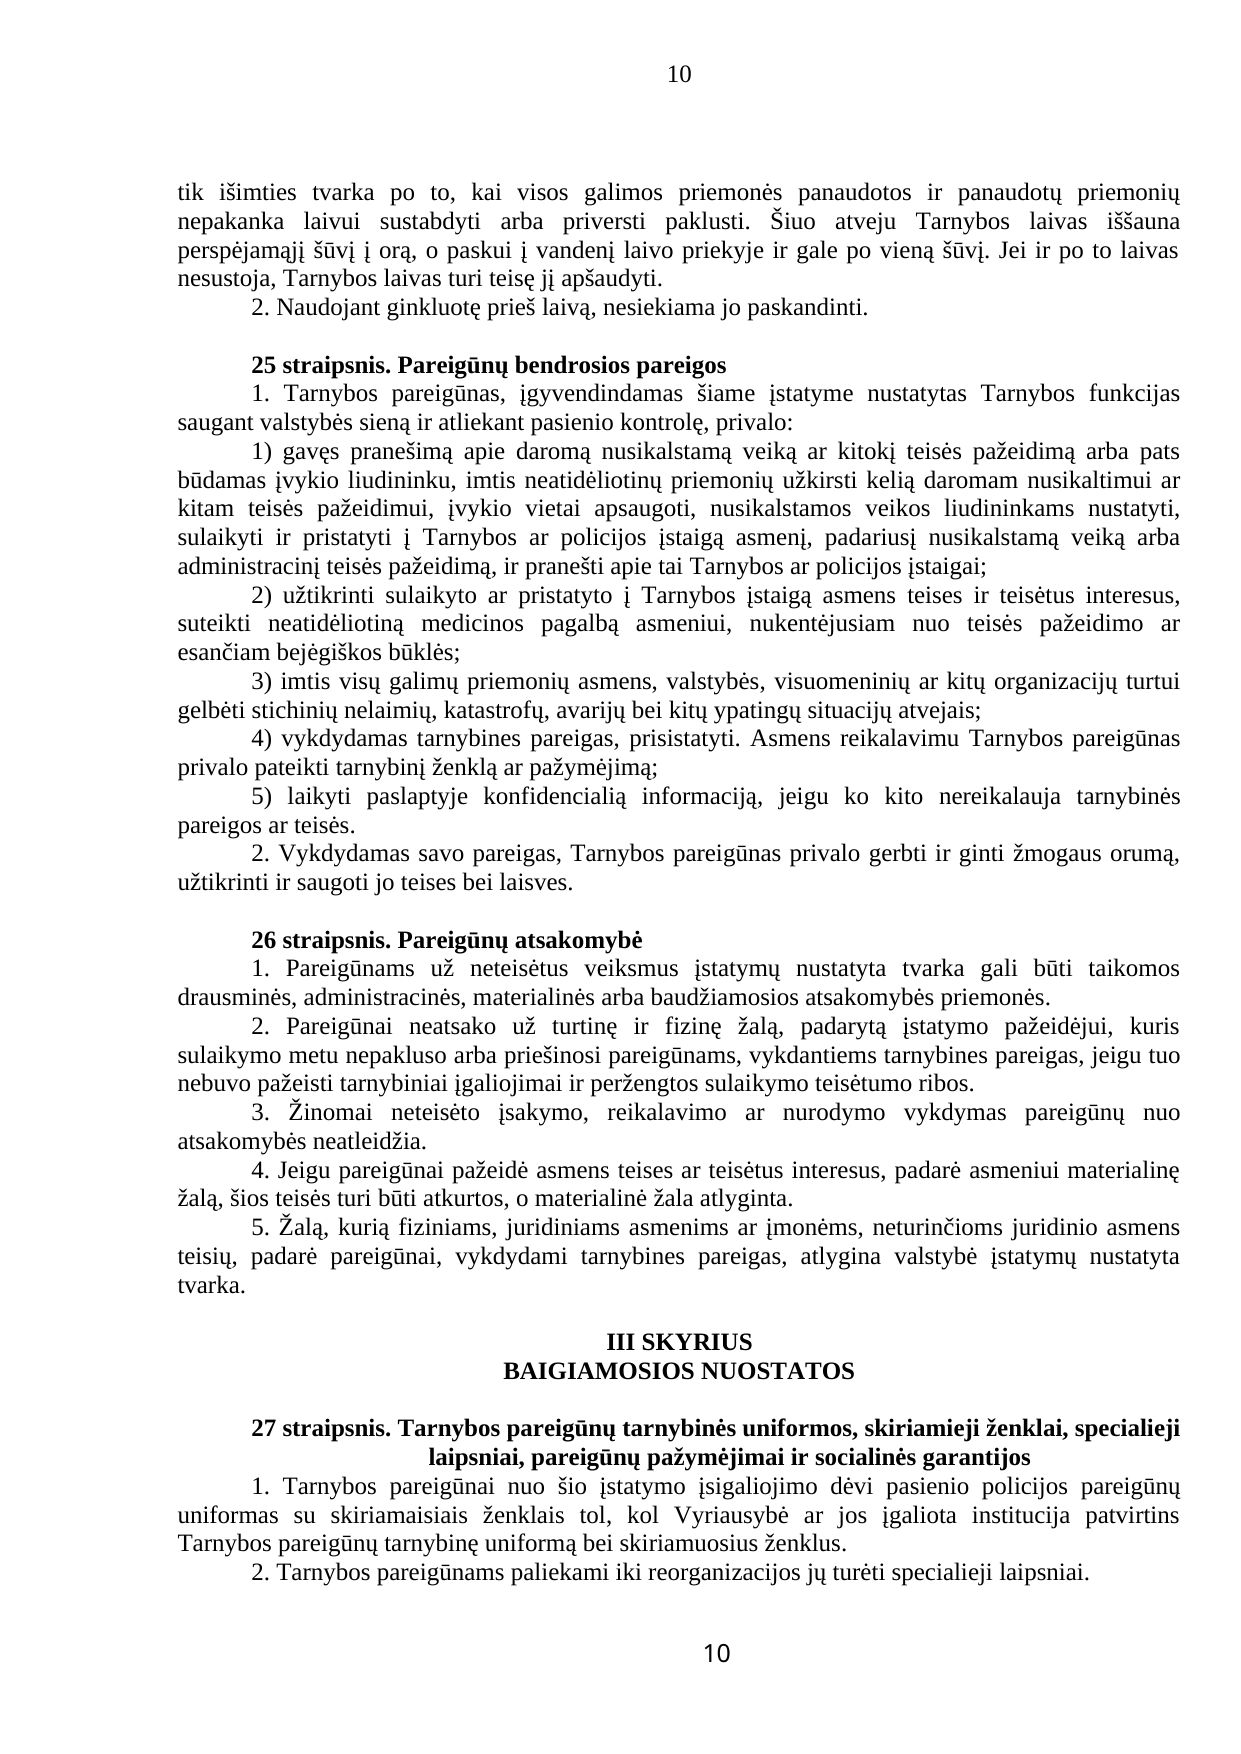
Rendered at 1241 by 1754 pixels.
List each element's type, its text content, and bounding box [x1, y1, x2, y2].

text 1. Tarnybos pareigūnas, įgyvendindamas šiame įstatyme nustatytas Tarnybos funkcijas saugant valstybės sieną ir atliekant pasienio kontrolę, privalo: [177, 378, 1181, 436]
text 25 straipsnis. Pareigūnų bendrosios pareigos [177, 350, 1181, 378]
text 1) gavęs pranešimą apie daromą nusikalstamą veiką ar kitokį teisės pažeidimą arba pats būdamas įvykio liudininku, imtis neatidėliotinų priemonių užkirsti kelią daromam nusikaltimui ar kitam teisės pažeidimui, įvykio vietai apsaugoti, nusikalstamos veikos liudininkams nustatyti, sulaikyti ir pristatyti į Tarnybos ar policijos įstaigą asmenį, padariusį nusikalstamą veiką arba administracinį teisės pažeidimą, ir pranešti apie tai Tarnybos ar policijos įstaigai; [177, 436, 1181, 580]
text 2. Vykdydamas savo pareigas, Tarnybos pareigūnas privalo gerbti ir ginti žmogaus orumą, užtikrinti ir saugoti jo teises bei laisves. [177, 838, 1181, 896]
text 1. Tarnybos pareigūnai nuo šio įstatymo įsigaliojimo dėvi pasienio policijos pareigūnų uniformas su skiriamaisiais ženklais tol, kol Vyriausybė ar jos įgaliota institucija patvirtins Tarnybos pareigūnų tarnybinę uniformą bei skiriamuosius ženklus. [177, 1471, 1181, 1557]
text 27 straipsnis. Tarnybos pareigūnų tarnybinės uniformos, skiriamieji ženklai, specialieji laipsniai, pareigūnų pažymėjimai ir socialinės garantijos [251, 1413, 1181, 1471]
text tik išimties tvarka po to, kai visos galimos priemonės panaudotos ir panaudotų priemonių nepakanka laivui sustabdyti arba priversti paklusti. Šiuo atveju Tarnybos laivas iššauna perspėjamąjį šūvį į orą, o paskui į vandenį laivo priekyje ir gale po vieną šūvį. Jei ir po to laivas nesustoja, Tarnybos laivas turi teisę jį apšaudyti. [177, 177, 1181, 292]
text III skyrius [177, 1327, 1181, 1356]
text 2. Naudojant ginkluotę prieš laivą, nesiekiama jo paskandinti. [177, 292, 1181, 321]
text 2) užtikrinti sulaikyto ar pristatyto į Tarnybos įstaigą asmens teises ir teisėtus interesus, suteikti neatidėliotiną medicinos pagalbą asmeniui, nukentėjusiam nuo teisės pažeidimo ar esančiam bejėgiškos būklės; [177, 580, 1181, 666]
text 2. Pareigūnai neatsako už turtinę ir fizinę žalą, padarytą įstatymo pažeidėjui, kuris sulaikymo metu nepakluso arba priešinosi pareigūnams, vykdantiems tarnybines pareigas, jeigu tuo nebuvo pažeisti tarnybiniai įgaliojimai ir peržengtos sulaikymo teisėtumo ribos. [177, 1011, 1181, 1097]
text 26 straipsnis. Pareigūnų atsakomybė [177, 925, 1181, 953]
text 4) vykdydamas tarnybines pareigas, prisistatyti. Asmens reikalavimu Tarnybos pareigūnas privalo pateikti tarnybinį ženklą ar pažymėjimą; [177, 723, 1181, 781]
text 5. Žalą, kurią fiziniams, juridiniams asmenims ar įmonėms, neturinčioms juridinio asmens teisių, padarė pareigūnai, vykdydami tarnybines pareigas, atlygina valstybė įstatymų nustatyta tvarka. [177, 1212, 1181, 1298]
text 3) imtis visų galimų priemonių asmens, valstybės, visuomeninių ar kitų organizacijų turtui gelbėti stichinių nelaimių, katastrofų, avarijų bei kitų ypatingų situacijų atvejais; [177, 666, 1181, 723]
text 2. Tarnybos pareigūnams paliekami iki reorganizacijos jų turėti specialieji laipsniai. [177, 1557, 1181, 1586]
text 1. Pareigūnams už neteisėtus veiksmus įstatymų nustatyta tvarka gali būti taikomos drausminės, administracinės, materialinės arba baudžiamosios atsakomybės priemonės. [177, 953, 1181, 1011]
text Baigiamosios nuostatos [177, 1356, 1181, 1385]
text 5) laikyti paslaptyje konfidencialią informaciją, jeigu ko kito nereikalauja tarnybinės pareigos ar teisės. [177, 781, 1181, 838]
text 3. Žinomai neteisėto įsakymo, reikalavimo ar nurodymo vykdymas pareigūnų nuo atsakomybės neatleidžia. [177, 1097, 1181, 1155]
text 4. Jeigu pareigūnai pažeidė asmens teises ar teisėtus interesus, padarė asmeniui materialinę žalą, šios teisės turi būti atkurtos, o materialinė žala atlyginta. [177, 1155, 1181, 1212]
